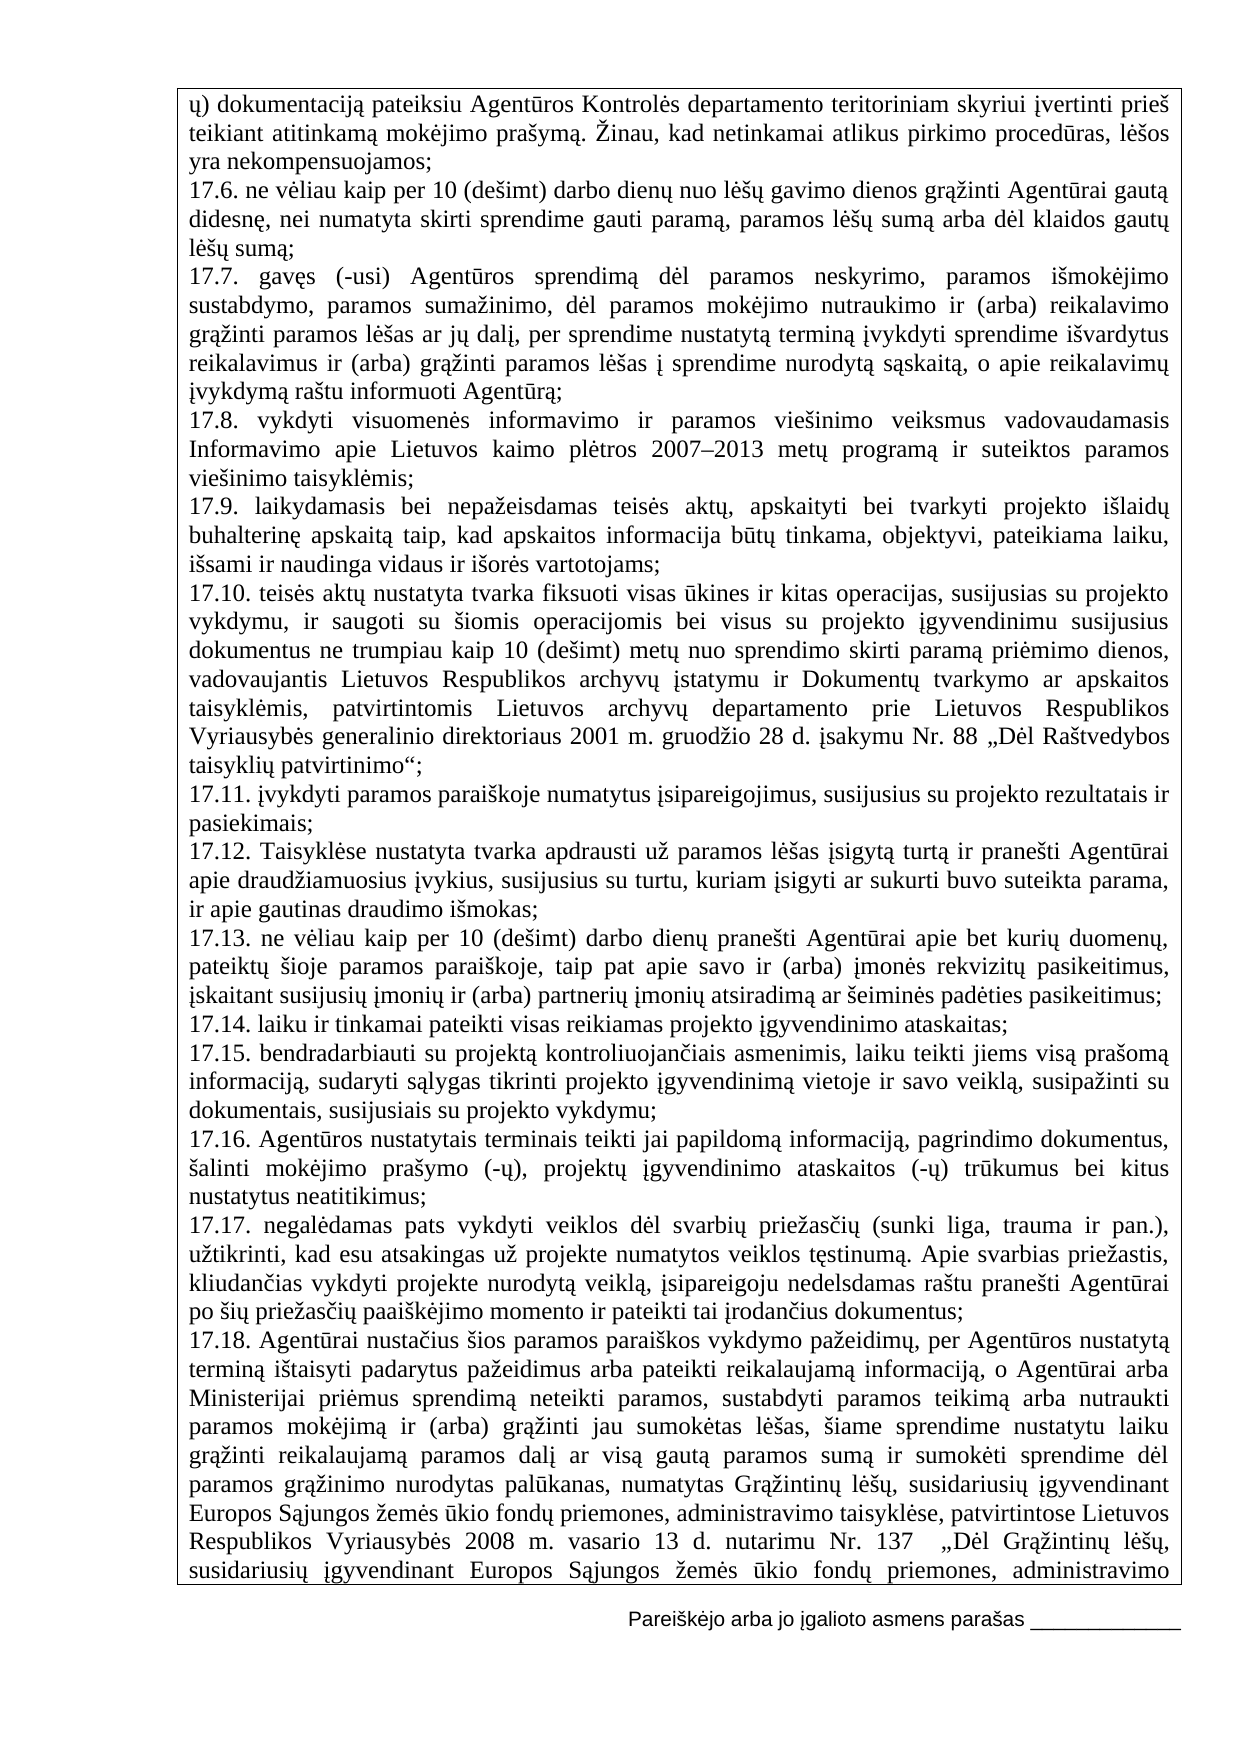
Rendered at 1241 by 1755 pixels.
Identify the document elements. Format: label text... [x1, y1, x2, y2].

table_header Aš, pretenduodamas (-a) gauti paramą pagal Programos priemonę „Perėjimas prie ne žemės ūkio veiklos“ ir pasirašydamas (-a) šioje paramos paraiškoje, patvirtinu, kad: 1. šioje paramos paraiškoje ir prie jos pridėtuose dokumentuose pateikta informacija, mano žiniomis ir įsitikinimu, yra teisinga; 2. žinau, kad iš VĮ Žemės ūkio informacijos ir kaimo verslo centro gautus duomenis Agentūra panaudos priimdama sprendimą dėl paramos suteikimo (nesuteikimo) ir (arba) sankcijų taikymo; 3. prašoma parama yra minimali projektui įgyvendinti reikalinga suma; 4. aš / įmonė, kuriai aš atstovauju, nesu pažeidęs (-usi)/nėra pažeidusi jokios kitos sutarties dėl paramos skyrimo iš EB arba Lietuvos Respublikos biudžeto lėšų; 5. man /į monei, kuriai aš atstovauju, nėra iškelta byla dėl bankroto/ji nėra likviduojama, aš/įmonė, kuriai atstovauju, nepatyriau/nepatyrė sunkumų 2008 m. liepos 1 d., kaip apibrėžta Komisijos komunikato „Bendrijos gairės dėl valstybės pagalbos sunkumus patiriančioms įmonėms sanuoti ir restruktūrizuoti“ (2004/C 244/02) (OL 2004 C 244, p. 2) 2.1 dalyje; 6. man nežinomos kitos šiame dokumente nenurodytos priežastys, dėl kurių projektas negalėtų būti įgyvendintas ar jo įgyvendinimas būtų atidedamas arba dėl kurių projektas nebūtų įgyvendintas nustatytu laikotarpiu; 7. žinau, kad paramos paraiška gali būti atmesta, jeigu joje pateikti ne visi prašomi duomenys (įskaitant šią deklaraciją); 8. sutinku, kad mano/įmonės, kuriai atstovauju, tinkamumas gauti paramą bus vertinamas pagal mano pateiktus ir atitinkamais dokumentais pagrįstus duomenis ir viešuosiuose registruose esančius duomenis; 9. žinau, kad pavėluotai pateikus mokėjimo prašymą, taikomos sankcijos, numatytos Lietuvos kaimo plėtros 2007–2013 metų programos administravimo taisyklėse, patvirtintose Lietuvos Respublikos žemės ūkio ministro 2007 m. balandžio 6 d. įsakymu Nr. 3D-153 „Dėl Lietuvos kaimo plėtros 2007–2013 metų programos administravimo taisyklių patvirtinimo“ (toliau – Administravimo taisyklės), ir kituose teisės aktuose, kurie reglamentuoja paramos teikimą ir administravimą; 10. sutinku, kad paramos paraiškoje pateikti mano asmens / įmonės, kuriai aš atstovauju, ir kiti duomenys būtų apdorojami ir saugomi informacinėje sistemoje ir kad Agentūra gautų mano asmens / įmonės, kuriai aš atstovauju, ir kitus duomenis iš kitų juridinių asmenų paramos administravimo klausimais; 11. žinau, kad Agentūra gali patikrinti pateiktus duomenis ir atlikti patikrą vietoje, taip pat gauti papildomos informacijos apie mano/mano atstovaujamos įmonės įgyvendinamą projektą ir su juo susijusią veiklą. Pateiktus duomenis kontrolės tikslams gali panaudoti ir kitos institucijos; 12. sutinku, kad informacija apie mano / įmonės, kuriai aš atstovauju, pateiktą paramos paraišką, nurodant pareiškėjo pavadinimą, projekto pavadinimą, paramos paraiškos kodą ir prašomą paramos sumą, būtų skelbiama Agentūros interneto svetainėje ir visa su šiuo projektu susijusi informacija, mano asmens/įmonės, kuriai aš atstovauju, duomenys būtų naudojami statistikos, vertinimo ir tyrimų tikslams; 13. sutinku, kad, tautinio paveldo produkto sertifikato nepateikus su paskutiniuoju mokėjimo prašymu, projektui įgyvendinti skiriamos paramos intensyvumas bus sumažintas iki 65 proc., kaip nurodyta Taisyklių 10.2 papunktyje; 14. tuo atveju, jei statybos leidimas (nuo 2010 m. spalio 1 d. – statybą leidžiantis dokumentas) ir statinio techninis projektas nebus pateikti kartu su šia paramos paraiška, įsipareigoju šiuos dokumentus pristatyti vėliausiai su pirmuoju mokėjimo prašymu. Sutinku, kad, neįvykdžius šio įsipareigojimo, paramos lėšų, skirtų projektui įgyvendinti, mokėjimas bus nutrauktas; 15. esu informuotas (-a), kad mano asmens / įmonės, kuriai aš atstovauju, duomenys apie gaunamą (gautą) paramą bus viešinami visuomenės informavimo tikslais, taip pat gali būti perduoti audito ir tyrimų institucijoms siekiant apsaugoti EB finansinius interesus teisės aktuose nustatyta tvarka; 16. esu informuotas (-a), kad turiu teisę žinoti apie savo asmens/įmonės, kuriai aš atstovauju, duomenų tvarkymą, susipažinti su tvarkomais savo asmens / įmonės, kuriai aš atstovauju, duomenimis ir kaip jie yra tvarkomi, reikalauti ištaisyti, sunaikinti savo asmens/įmonės, kuriai aš atstovauju, duomenis arba sustabdyti savo asmens / įmonės, kuriai aš atstovauju, duomenų tvarkymo veiksmus, kai duomenys tvarkomi nesilaikant teisės aktų nuostatų. Esu informuotas (-a), kad duomenų tvarkytojas yra Agentūra; 17. įsipareigoju: 17.1. siekdamas numatytų projekto rezultatų, tikslų ir uždavinių, įgyvendinti projektą taip, kaip aprašyta šioje paramos paraiškoje, verslo plane (projekto apraše) ir paramos paraiškos prieduose; 17.2. užtikrinti nuosavų lėšų įnašą, nurodytą šioje paramos paraiškoje, ir skirtą projektui įgyvendinti; 17.3. raštu pranešti Agentūrai apie visus galimus nukrypimus nuo planuoto projekto įgyvendinimo. Žinau, kad jokie su Agentūra raštu nesuderinti nukrypimai nuo planuoto projekto įgyvendinimo, keičiantys projekto apimtį, projekto investicijas, paramos dalių išdėstymą bei dydį, mokėjimo prašymų pateikimo tvarką, pakeitimai, pratęsiantys projekto įgyvendinimo laikotarpį ar kitaip keičiantys projektą, ar paramos paraiškoje bei sprendime skirti paramą nustatytus paramos gavėjo įsipareigojimus, yra neleidžiami; 17.4. be Agentūros rašytinio sutikimo neįkeisti turto, kuriam įsigyti yra suteikiama parama, penkerius arba, jei projektas būtų įtrauktas į rizikingų projektų sąrašą, septynerius metus nuo sprendimo skirti paramą priėmimo dienos (leidimą įkeisti turtą Agentūra gali suteikti tik tiems paramos gavėjams, kurie paramos paraiškoje banko paskolą įvardijo kaip vieną iš projekto finansavimo šaltinių); 17.5. prekes, paslaugas ar darbus iš suteiktų paramos lėšų įsigyti laikydamasis Tinkamų finansuoti išlaidų pagal Lietuvos kaimo plėtros 2007–2013 metų programos priemones didžiausiųjų įkainių nustatymo metodikos reikalavimų. Prekes, paslaugas ar darbus, kuriems pagal Lietuvos kaimo plėtros 2007–2013 metų programos priemones didžiausiųjų įkainių nustatymo metodiką nėra nustatyti didžiausieji įkainiai, įsigysiu laikydamasis Projekto vykdytojo, pretenduojančio gauti paramą iš Europos žemės ūkio fondo kaimo plėtrai pagal Lietuvos kaimo plėtros 2007–2013 metų programos priemones, prekių, paslaugų ar darbų pirkimo taisyklių, patvirtintų Lietuvos Respublikos žemės ūkio ministro 2007 m. balandžio 5 d. įsakymu Nr. 3D-150 „Dėl Projekto vykdytojo, pretenduojančio gauti paramą iš Europos žemės ūkio fondo kaimo plėtrai pagal Lietuvos kaimo plėtros 2007–2013 metų programos priemones, prekių, paslaugų ar darbų pirkimo taisyklių patvirtinimo“, nuostatų. Įvykdyto (-ų) konkurso (-ų) ir (arba) apklausos (-ų) dokumentaciją pateiksiu Agentūros Kontrolės departamento teritoriniam skyriui įvertinti prieš teikiant atitinkamą mokėjimo prašymą. Žinau, kad netinkamai atlikus pirkimo procedūras, lėšos yra nekompensuojamos; 17.6. ne vėliau kaip per 10 (dešimt) darbo dienų nuo lėšų gavimo dienos grąžinti Agentūrai gautą didesnę, nei numatyta skirti sprendime gauti paramą, paramos lėšų sumą arba dėl klaidos gautų lėšų sumą; 17.7. gavęs (-usi) Agentūros sprendimą dėl paramos neskyrimo, paramos išmokėjimo sustabdymo, paramos sumažinimo, dėl paramos mokėjimo nutraukimo ir (arba) reikalavimo grąžinti paramos lėšas ar jų dalį, per sprendime nustatytą terminą įvykdyti sprendime išvardytus reikalavimus ir (arba) grąžinti paramos lėšas į sprendime nurodytą sąskaitą, o apie reikalavimų įvykdymą raštu informuoti Agentūrą; 17.8. vykdyti visuomenės informavimo ir paramos viešinimo veiksmus vadovaudamasis Informavimo apie Lietuvos kaimo plėtros 2007–2013 metų programą ir suteiktos paramos viešinimo taisyklėmis; 17.9. laikydamasis bei nepažeisdamas teisės aktų, apskaityti bei tvarkyti projekto išlaidų buhalterinę apskaitą taip, kad apskaitos informacija būtų tinkama, objektyvi, pateikiama laiku, išsami ir naudinga vidaus ir išorės vartotojams; 17.10. teisės aktų nustatyta tvarka fiksuoti visas ūkines ir kitas operacijas, susijusias su projekto vykdymu, ir saugoti su šiomis operacijomis bei visus su projekto įgyvendinimu susijusius dokumentus ne trumpiau kaip 10 (dešimt) metų nuo sprendimo skirti paramą priėmimo dienos, vadovaujantis Lietuvos Respublikos archyvų įstatymu ir Dokumentų tvarkymo ar apskaitos taisyklėmis, patvirtintomis Lietuvos archyvų departamento prie Lietuvos Respublikos Vyriausybės generalinio direktoriaus 2001 m. gruodžio 28 d. įsakymu Nr. 88 „Dėl Raštvedybos taisyklių patvirtinimo“; 17.11. įvykdyti paramos paraiškoje numatytus įsipareigojimus, susijusius su projekto rezultatais ir pasiekimais; 17.12. Taisyklėse nustatyta tvarka apdrausti už paramos lėšas įsigytą turtą ir pranešti Agentūrai apie draudžiamuosius įvykius, susijusius su turtu, kuriam įsigyti ar sukurti buvo suteikta parama, ir apie gautinas draudimo išmokas; 17.13. ne vėliau kaip per 10 (dešimt) darbo dienų pranešti Agentūrai apie bet kurių duomenų, pateiktų šioje paramos paraiškoje, taip pat apie savo ir (arba) įmonės rekvizitų pasikeitimus, įskaitant susijusių įmonių ir (arba) partnerių įmonių atsiradimą ar šeiminės padėties pasikeitimus; 17.14. laiku ir tinkamai pateikti visas reikiamas projekto įgyvendinimo ataskaitas; 17.15. bendradarbiauti su projektą kontroliuojančiais asmenimis, laiku teikti jiems visą prašomą informaciją, sudaryti sąlygas tikrinti projekto įgyvendinimą vietoje ir savo veiklą, susipažinti su dokumentais, susijusiais su projekto vykdymu; 17.16. Agentūros nustatytais terminais teikti jai papildomą informaciją, pagrindimo dokumentus, šalinti mokėjimo prašymo (-ų), projektų įgyvendinimo ataskaitos (-ų) trūkumus bei kitus nustatytus neatitikimus; 17.17. negalėdamas pats vykdyti veiklos dėl svarbių priežasčių (sunki liga, trauma ir pan.), užtikrinti, kad esu atsakingas už projekte numatytos veiklos tęstinumą. Apie svarbias priežastis, kliudančias vykdyti projekte nurodytą veiklą, įsipareigoju nedelsdamas raštu pranešti Agentūrai po šių priežasčių paaiškėjimo momento ir pateikti tai įrodančius dokumentus; 17.18. Agentūrai nustačius šios paramos paraiškos vykdymo pažeidimų, per Agentūros nustatytą terminą ištaisyti padarytus pažeidimus arba pateikti reikalaujamą informaciją, o Agentūrai arba Ministerijai priėmus sprendimą neteikti paramos, sustabdyti paramos teikimą arba nutraukti paramos mokėjimą ir (arba) grąžinti jau sumokėtas lėšas, šiame sprendime nustatytu laiku grąžinti reikalaujamą paramos dalį ar visą gautą paramos sumą ir sumokėti sprendime dėl paramos grąžinimo nurodytas palūkanas, numatytas Grąžintinų lėšų, susidariusių įgyvendinant Europos Sąjungos žemės ūkio fondų priemones, administravimo taisyklėse, patvirtintose Lietuvos Respublikos Vyriausybės 2008 m. vasario 13 d. nutarimu Nr. 137 „Dėl Grąžintinų lėšų, susidariusių įgyvendinant Europos Sąjungos žemės ūkio fondų priemones, administravimo taisyklių patvirtinimo“, kurių dydis nustatomas vadovaujantis Lietuvos Respublikos žemės ūkio ministro įsakymu kiekvieną ketvirtį, jeigu EB teisės aktai nenustato kitaip; 17.19. neperleisti jokių savo teisių ir įsipareigojimų, kylančių iš šios paramos paraiškos, tretiesiems asmenims be rašytinio Agentūros sutikimo; 17.20. nuo paramos pagal šią paramos paraišką gavimo momento vykdyti visus įsipareigojimus ir reikalavimus, nustatytus 2005 m. rugsėjo 20 d. Tarybos reglamente (EB) Nr. 1698/2005 dėl Europos žemės ūkio fondo kaimo plėtrai (EŽŪFKP) paramos kaimo plėtrai (OL 2005 L 277, p. 1) su paskutiniais pakeitimais, padarytais 2009 m. gegužės 25 d. Tarybos reglamentu (EB) Nr. 473/2009 (OL 2009 L 144, p.3), Programoje, Administravimo taisyklėse, kol projektas pagal šią paramos paraišką bus galutinai įgyvendintas. Pasikeitus teisės aktų, reglamentuojančių paramos teikimą ir administravimą, nuostatoms, nuo pat jų įsigaliojimo dienos įsipareigoju vykdyti projektą pagal šią paramos paraišką ir pagal pasikeitusių teisės aktų reikalavimus, ir prisiimti visą atsakomybę už iš to kylančias pasekmes; 18. žinau, kad jei netinkamai vykdysiu projektą pagal šią paramos paraišką arba kitaip pažeisiu teisės aktų, reglamentuojančių paramos teikimą ir administravimą, reikalavimus, man gali būti taikomos teisės aktų numatytos sankcijos. [178, 89, 1181, 1584]
